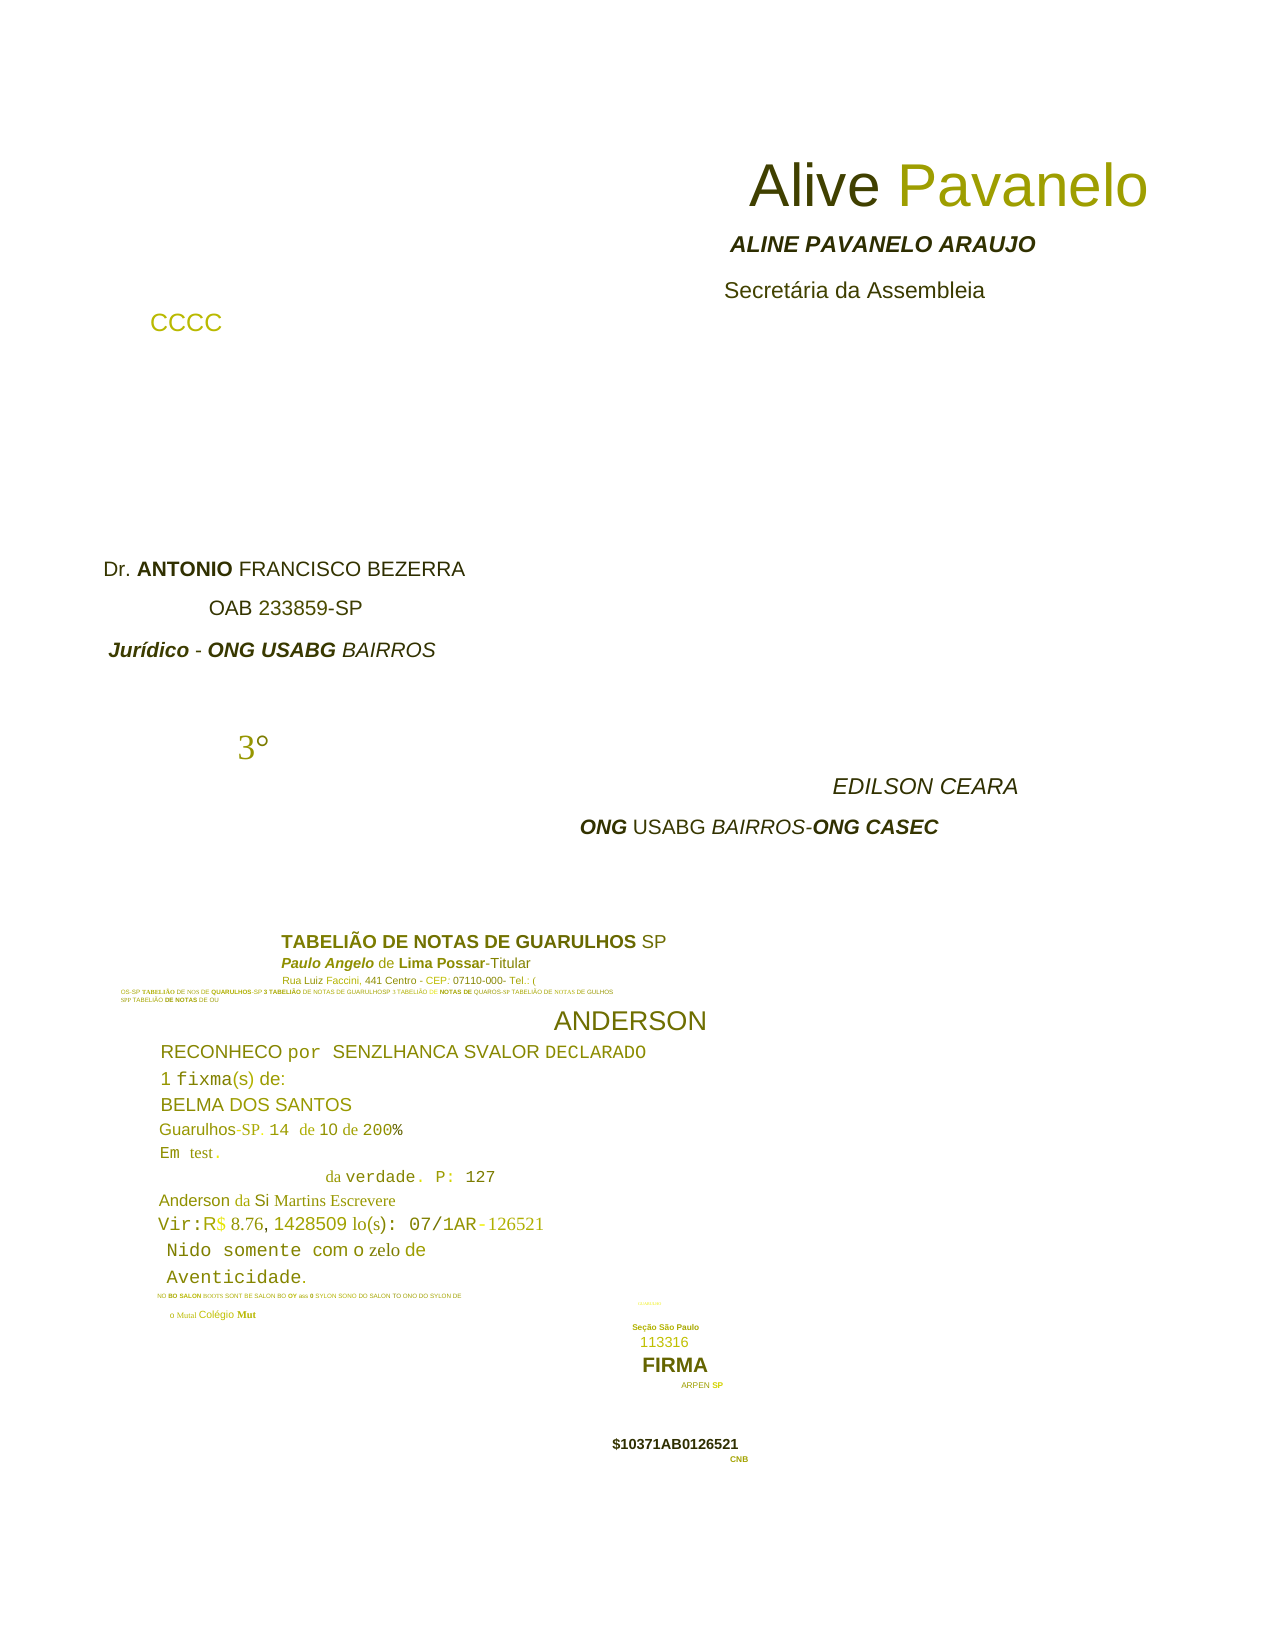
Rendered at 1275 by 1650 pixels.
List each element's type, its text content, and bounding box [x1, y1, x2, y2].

text CCCC [150, 308, 1125, 336]
text OAB 233859-SP [208, 596, 501, 620]
text Nido somente com o zelo de Aventicidade. [166, 1239, 548, 1289]
text ANDERSON [553, 1005, 726, 1036]
text EDILSON CEARA [832, 773, 1126, 799]
text 3° [237, 726, 349, 767]
text Anderson da Si Martins Escrevere [158, 1191, 516, 1210]
text ONG USABG BAIRROS-ONG CASEC [579, 814, 1137, 838]
text ARPEN SP [681, 1381, 783, 1390]
text CNB [730, 1455, 824, 1465]
text NO BO SALON BOOTS SONT BE SALON BO OY ass 0 SYLON SONO DO SALON TO ONO DO SYLON DE [157, 1293, 619, 1300]
text FIRMA [642, 1353, 783, 1377]
text BELMA DOS SANTOS [160, 1094, 353, 1116]
text da verdade. P: 127 [325, 1167, 534, 1188]
text Rua Luiz Faccini, 441 Centro - CEP: 07110-000- Tel.: ( [282, 974, 628, 986]
text Em test. [159, 1143, 288, 1164]
text Secretária da Assembleia [724, 277, 1212, 304]
text RECONHECO por SENZLHANCA SVALOR DECLARADO 1 fixma(s) de: [160, 1041, 664, 1091]
text Dr. ANTONIO FRANCISCO BEZERRA [103, 557, 658, 581]
text ALINE PAVANELO ARAUJO [730, 231, 1219, 257]
text Jurídico - ONG USABG BAIRROS [108, 638, 611, 662]
text $10371AB0126521 [612, 1436, 802, 1452]
text OS-SP TABELIÃO DE NOS DE QUARULHOS-SP 3 TABELIÃO DE NOTAS DE GUARULHOSP 3 TABELIÃO DE NOTAS DE QUAROS-SP TABELIÃO DE NOTAS DE GULHOS SPP TABELIÃO DE NOTAS DE OU [121, 988, 624, 1004]
text GUARULHO [638, 1301, 731, 1306]
text Vir:R$ 8.76, 1428509 lo(s): 07/1AR-126521 [158, 1213, 567, 1236]
text Seção São Paulo [632, 1323, 743, 1333]
text TABELIÃO DE NOTAS DE GUARULHOS SP Paulo Angelo de Lima Possar-Titular [281, 931, 709, 972]
text Alive Pavanelo [749, 150, 1169, 219]
text Guarulhos-SP. 14 de 10 de 200% [159, 1120, 474, 1140]
text 113316 [640, 1334, 764, 1351]
text o Mutal Colégio Mut [169, 1309, 747, 1321]
